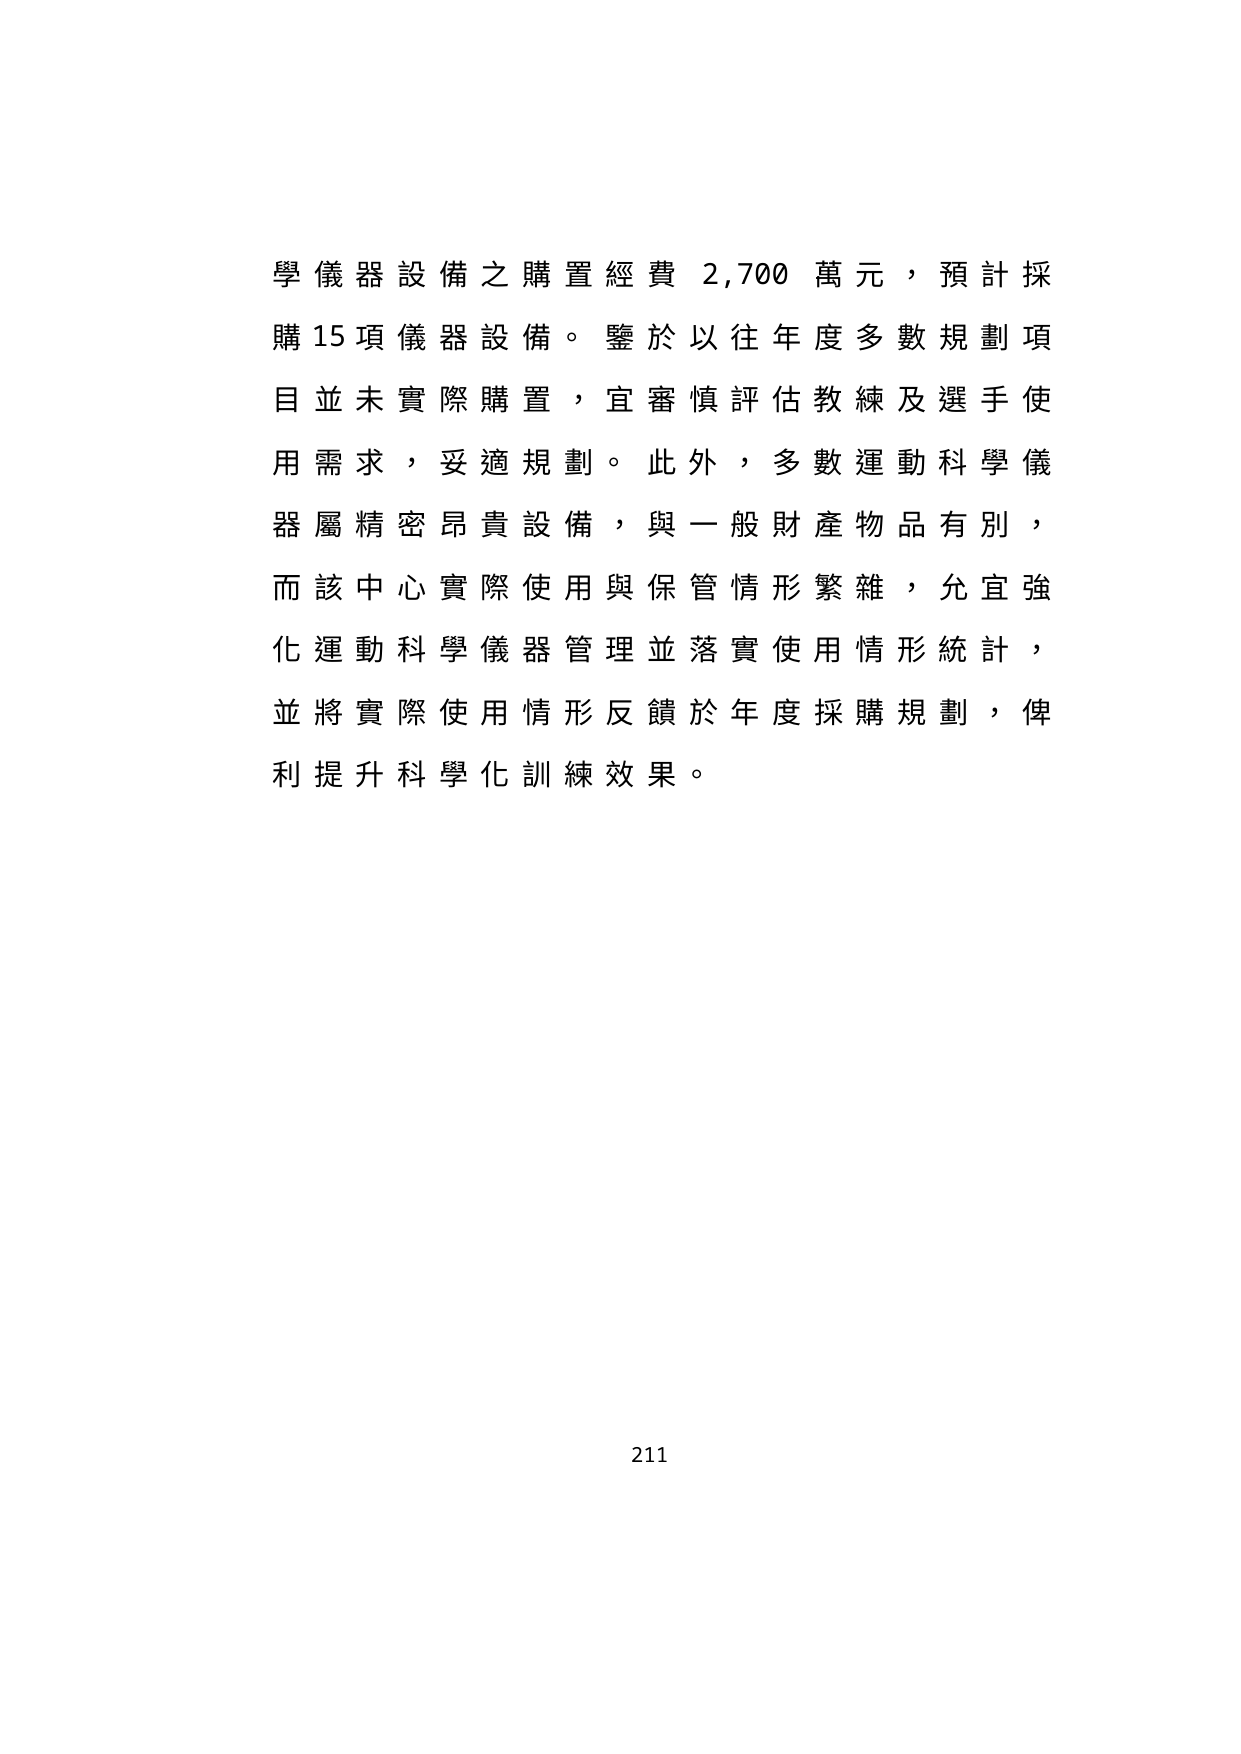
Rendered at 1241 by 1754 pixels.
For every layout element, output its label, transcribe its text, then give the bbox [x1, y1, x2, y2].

text 學儀器設備之購置經費2,700萬元，預計採購15項儀器設備。鑒於以往年度多數規劃項目並未實際購置，宜審慎評估教練及選手使用需求，妥適規劃。此外，多數運動科學儀器屬精密昂貴設備，與一般財產物品有別，而該中心實際使用與保管情形繁雜，允宜強化運動科學儀器管理並落實使用情形統計，並將實際使用情形反饋於年度採購規劃，俾利提升科學化訓練效果。 [242, 231, 1058, 794]
